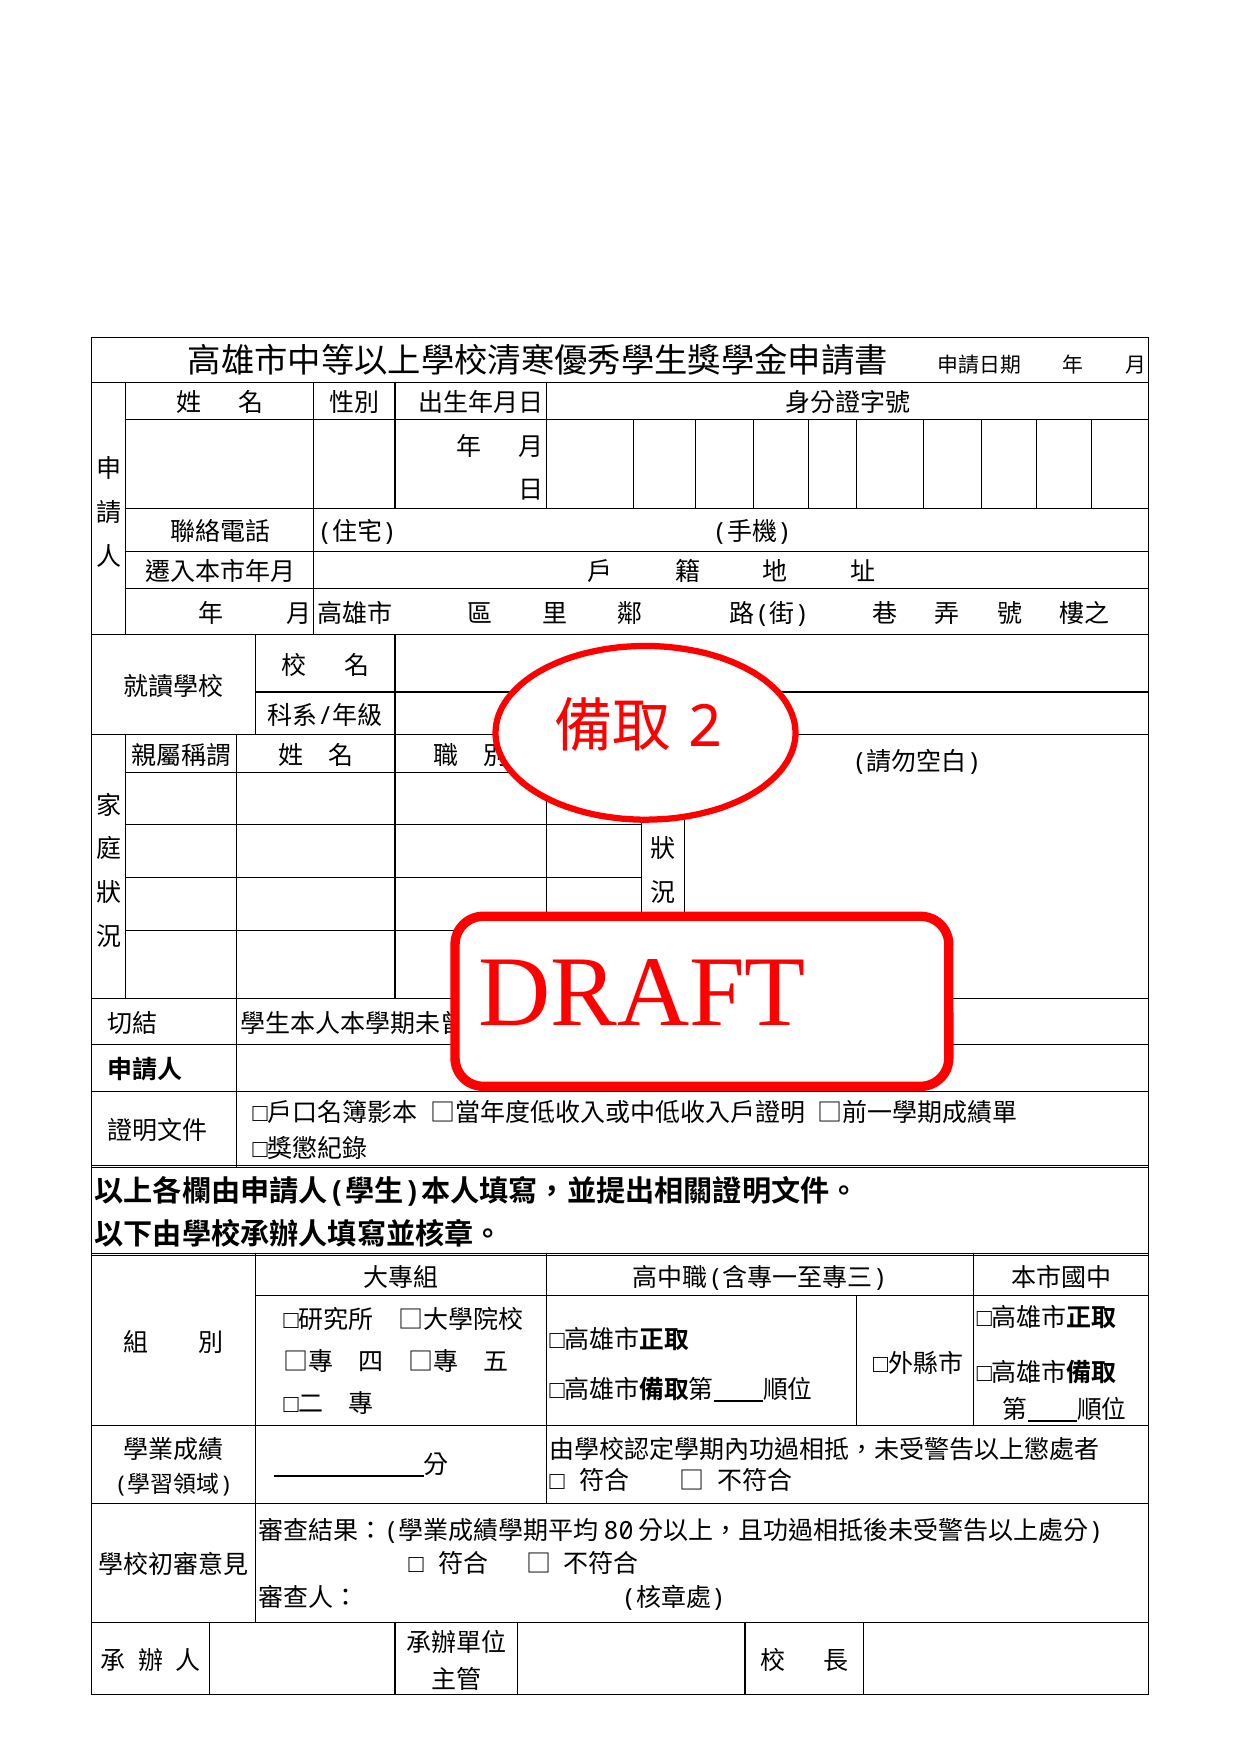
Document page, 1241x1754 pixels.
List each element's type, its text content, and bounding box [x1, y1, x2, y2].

table_cell □研究所 □大學院校 □專 四 □專 五 □二 專 [256, 1296, 546, 1425]
table_cell [237, 825, 394, 877]
table_cell [634, 420, 695, 507]
table_cell 校 長 [746, 1623, 863, 1694]
table_cell □外縣市 [857, 1296, 973, 1425]
table_cell [396, 773, 546, 824]
table_cell □高雄市正取 □高雄市備取 第 順位 [974, 1296, 1148, 1425]
table_cell [754, 420, 808, 507]
table_cell [210, 1623, 394, 1694]
table_cell 學生本人本學期未曾領受其他政府機關或公營企業獎助學金 [954, 999, 1148, 1043]
table_cell [126, 825, 236, 877]
table_cell 大專組 [256, 1256, 546, 1295]
table_cell 學生本人本學期未曾領受其他政府機關或公營企業獎助學金 [237, 999, 450, 1043]
table_cell [396, 931, 452, 998]
table_cell 申請人 [92, 383, 125, 634]
table_cell 組 別 [92, 1256, 255, 1425]
table_cell [547, 878, 641, 911]
table_cell 親屬稱謂 [126, 735, 236, 772]
table_cell [784, 693, 1148, 734]
table_cell 職 別 [396, 735, 506, 772]
table_cell 姓 名 [126, 383, 313, 419]
table_cell 年 月 日 [396, 420, 546, 507]
table_cell 遷入本市年月 [126, 552, 313, 588]
table_cell (請勿空白) [685, 735, 1148, 998]
table_cell [396, 825, 546, 877]
table_cell [547, 825, 641, 877]
table_cell □高雄市正取 □高雄市備取第 順位 [547, 1296, 856, 1425]
table_cell 姓 名 [237, 735, 394, 772]
table_cell □戶口名簿影本 □當年度低收入或中低收入戶證明 □前一學期成績單 □獎懲紀錄 [237, 1092, 1148, 1165]
table_cell 科系/年級 [256, 693, 394, 734]
table_cell [396, 635, 1148, 691]
table_cell 校 名 [256, 635, 394, 691]
table_cell [237, 878, 394, 930]
table_cell 學校初審意見 [92, 1504, 255, 1622]
table_cell [809, 420, 856, 507]
table_cell [237, 931, 394, 998]
table_cell [126, 420, 313, 507]
table_cell [1037, 420, 1091, 507]
table_cell 切結 [92, 999, 236, 1043]
table_cell [547, 420, 633, 507]
table_header 高雄市中等以上學校清寒優秀學生獎學金申請書 申請日期 年 月 [92, 338, 1148, 382]
table_cell 高中職(含專一至專三) [547, 1256, 973, 1295]
table_cell [126, 773, 236, 824]
table_cell 身分證字號 [547, 383, 1148, 419]
table_cell 承辦單位主管 [396, 1623, 517, 1694]
table_cell [864, 1623, 1148, 1694]
table_cell 證明文件 [92, 1092, 236, 1165]
table_cell 以上各欄由申請人(學生)本人填寫，並提出相關證明文件。 以下由學校承辦人填寫並核章。 [92, 1168, 1148, 1252]
table_cell [314, 420, 394, 507]
table_cell 申請人 [92, 1045, 236, 1091]
table_cell [924, 420, 981, 507]
table_cell (住宅) (手機) [314, 509, 1148, 551]
table_cell 本市國中 [974, 1256, 1148, 1295]
table_cell [396, 878, 546, 930]
table_cell [1092, 420, 1148, 507]
table_cell (簽名或蓋章) [929, 1045, 1148, 1091]
table_cell [126, 878, 236, 930]
table_cell [126, 931, 236, 998]
table_cell (簽名或蓋章) [237, 1045, 475, 1091]
table_cell 就讀學校 [92, 635, 255, 734]
table_cell 由學校認定學期內功過相抵，未受警告以上懲處者 □ 符合 □ 不符合 [547, 1426, 1148, 1503]
table_cell [982, 420, 1036, 507]
table_cell 學業成績 (學習領域) [92, 1426, 255, 1503]
table_cell [547, 803, 641, 824]
table_cell 年 月 [126, 589, 313, 634]
table_cell 高雄市 區 里 鄰 路(街) 巷 弄 號 樓之 [314, 589, 1148, 634]
table_cell [696, 420, 753, 507]
table_cell 家庭狀況概述 [642, 821, 684, 911]
table_cell 性別 [314, 383, 394, 419]
table_cell 承 辦 人 [92, 1623, 209, 1694]
table_cell [396, 693, 507, 734]
table_cell [857, 420, 923, 507]
table_cell 聯絡電話 [126, 509, 313, 551]
table_cell 戶 籍 地 址 [314, 552, 1148, 588]
table_cell 審查結果：(學業成績學期平均80分以上，且功過相抵後未受警告以上處分) □ 符合 □ 不符合 審查人： (核章處) [256, 1504, 1148, 1622]
table_cell 出生年月日 [396, 383, 546, 419]
table_cell [518, 1623, 744, 1694]
table_cell 家庭狀況 [92, 735, 125, 998]
table_cell [237, 773, 394, 824]
table_cell 分 [256, 1426, 546, 1503]
